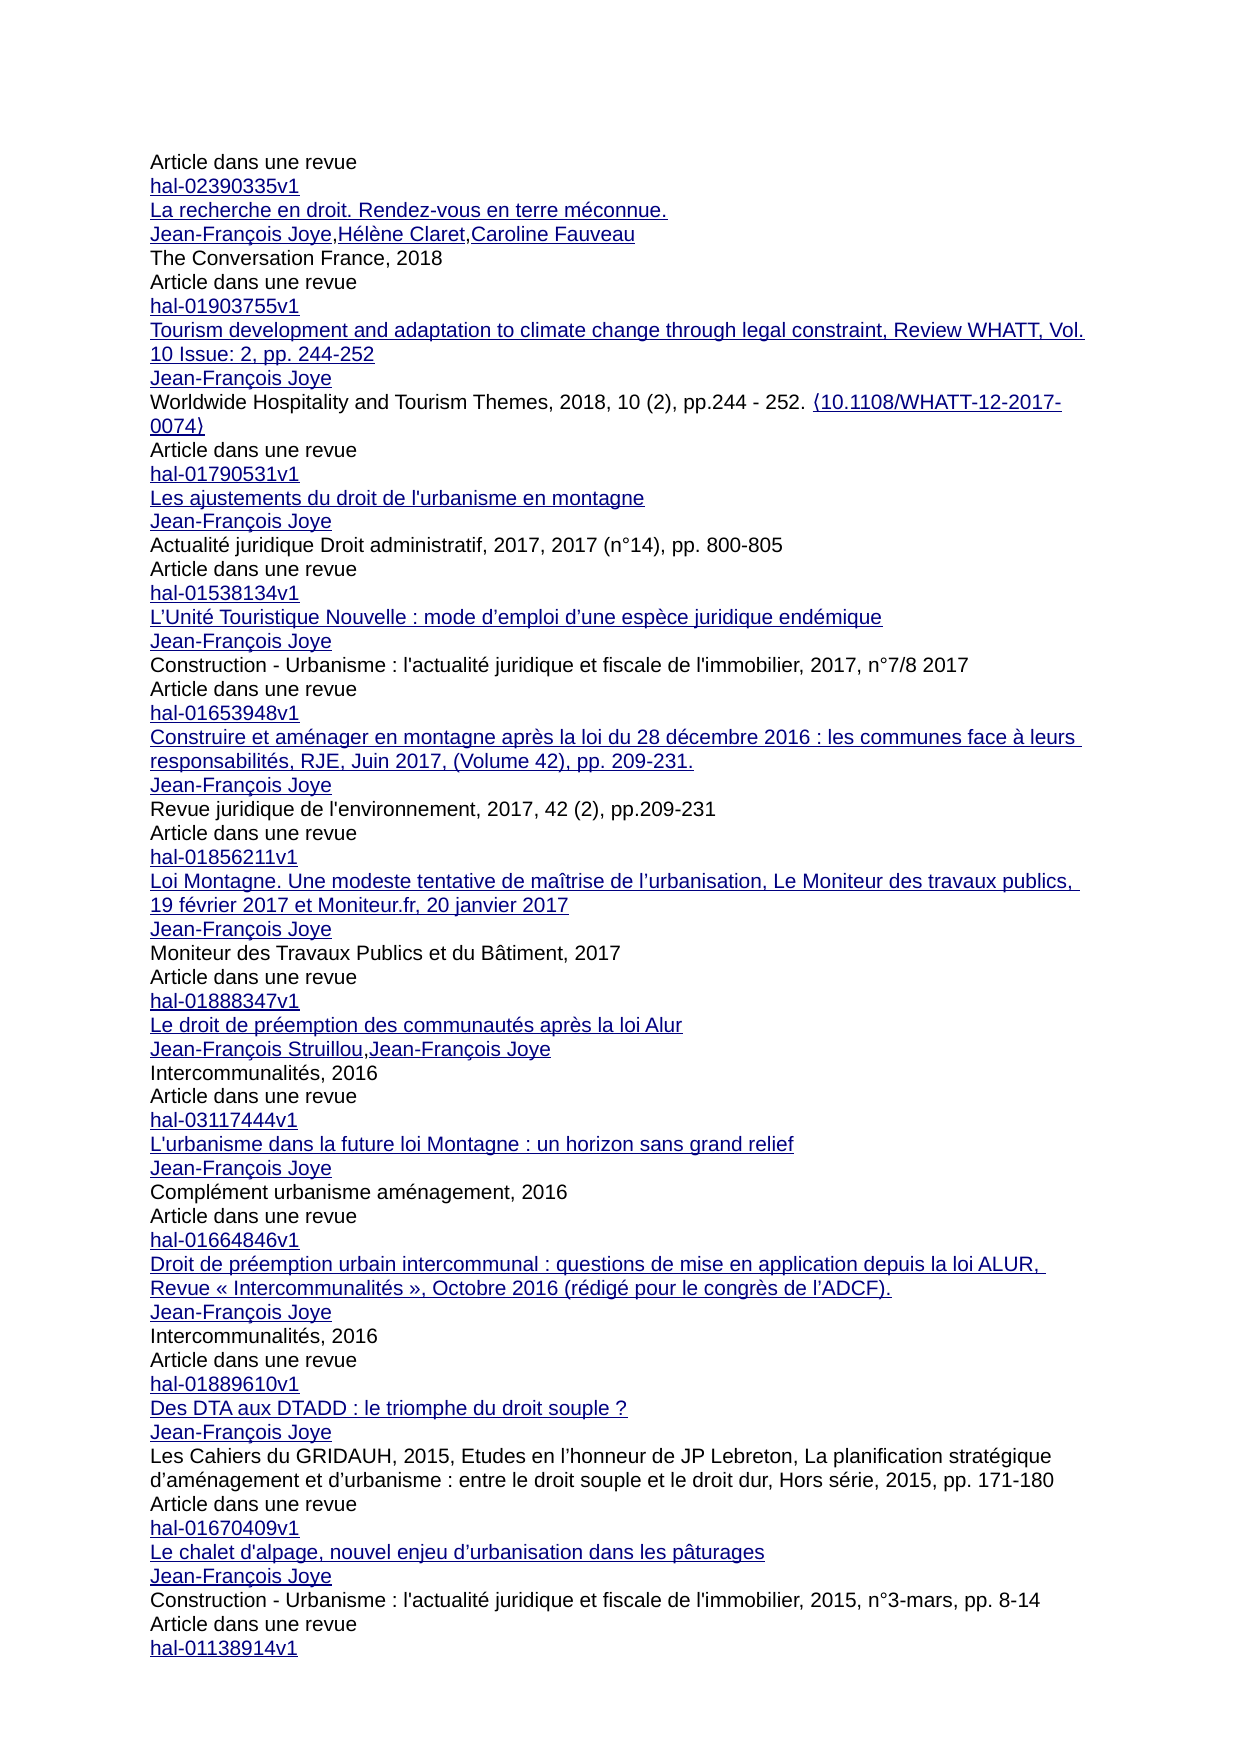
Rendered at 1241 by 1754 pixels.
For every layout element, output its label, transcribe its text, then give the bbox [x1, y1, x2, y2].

table_cell Loi Montagne. Une modeste tentative de maîtrise de l’urbanisation, Le Moniteur des travaux publics, 19 février 2017 et Moniteur.fr, 20 janvier 2017 Jean-François Joye Moniteur des Travaux Publics et du Bâtiment, 2017 Article dans une revue hal-01888347v1 [150, 869, 1090, 1012]
table_cell Le chalet d'alpage, nouvel enjeu d’urbanisation dans les pâturages Jean-François Joye Construction - Urbanisme : l'actualité juridique et fiscale de l'immobilier, 2015, n°3-mars, pp. 8-14 Article dans une revue hal-01138914v1 [150, 1540, 1090, 1659]
table_cell Des DTA aux DTADD : le triomphe du droit souple ? Jean-François Joye Les Cahiers du GRIDAUH, 2015, Etudes en l’honneur de JP Lebreton, La planification stratégique d’aménagement et d’urbanisme : entre le droit souple et le droit dur, Hors série, 2015, pp. 171-180 Article dans une revue hal-01670409v1 [150, 1396, 1090, 1539]
table_cell La recherche en droit. Rendez-vous en terre méconnue. Jean-François Joye,Hélène Claret,Caroline Fauveau The Conversation France, 2018 Article dans une revue hal-01903755v1 [150, 198, 1090, 318]
table_cell Le droit de préemption des communautés après la loi Alur Jean-François Struillou,Jean-François Joye Intercommunalités, 2016 Article dans une revue hal-03117444v1 [150, 1013, 1090, 1132]
table_cell Construire et aménager en montagne après la loi du 28 décembre 2016 : les communes face à leurs responsabilités, RJE, Juin 2017, (Volume 42), pp. 209-231. Jean-François Joye Revue juridique de l'environnement, 2017, 42 (2), pp.209-231 Article dans une revue hal-01856211v1 [150, 725, 1090, 869]
table_cell Les ajustements du droit de l'urbanisme en montagne Jean-François Joye Actualité juridique Droit administratif, 2017, 2017 (n°14), pp. 800-805 Article dans une revue hal-01538134v1 [150, 485, 1090, 605]
table_cell L’Unité Touristique Nouvelle : mode d’emploi d’une espèce juridique endémique Jean-François Joye Construction - Urbanisme : l'actualité juridique et fiscale de l'immobilier, 2017, n°7/8 2017 Article dans une revue hal-01653948v1 [150, 605, 1090, 725]
table_cell Article dans une revue hal-02390335v1 [150, 150, 1090, 198]
table_cell Tourism development and adaptation to climate change through legal constraint, Review WHATT, Vol. 10 Issue: 2, pp. 244-252 Jean-François Joye Worldwide Hospitality and Tourism Themes, 2018, 10 (2), pp.244 - 252. ⟨10.1108/WHATT-12-2017-0074⟩ Article dans une revue hal-01790531v1 [150, 318, 1090, 485]
table_cell Droit de préemption urbain intercommunal : questions de mise en application depuis la loi ALUR, Revue « Intercommunalités », Octobre 2016 (rédigé pour le congrès de l’ADCF). Jean-François Joye Intercommunalités, 2016 Article dans une revue hal-01889610v1 [150, 1252, 1090, 1396]
table_cell L'urbanisme dans la future loi Montagne : un horizon sans grand relief Jean-François Joye Complément urbanisme aménagement, 2016 Article dans une revue hal-01664846v1 [150, 1132, 1090, 1252]
